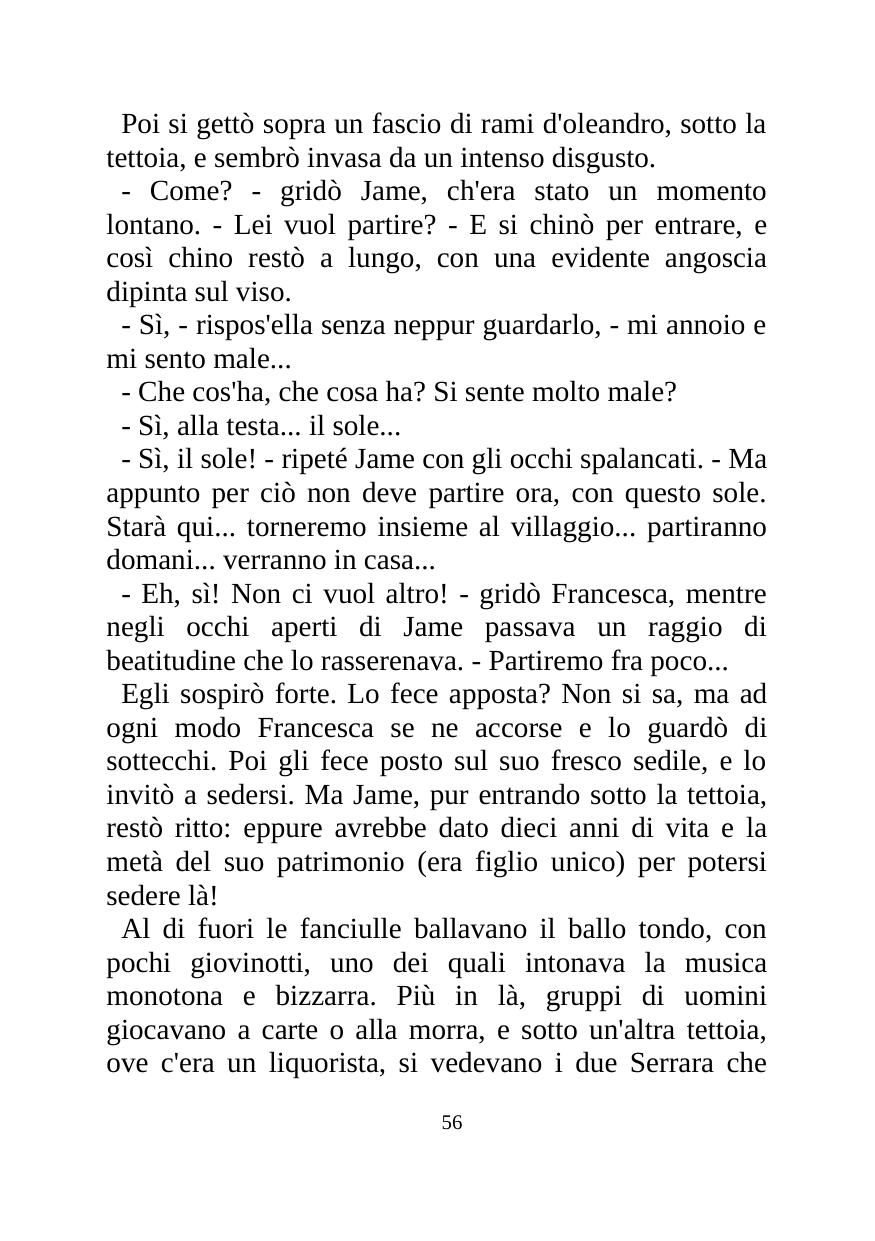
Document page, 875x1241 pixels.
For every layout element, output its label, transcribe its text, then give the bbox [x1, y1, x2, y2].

text Egli sospirò forte. Lo fece apposta? Non si sa, ma ad ogni modo Francesca se ne accorse e lo guardò di sottecchi. Poi gli fece posto sul suo fresco sedile, e lo invitò a sedersi. Ma Jame, pur entrando sotto la tettoia, restò ritto: eppure avrebbe dato dieci anni di vita e la metà del suo patrimonio (era figlio unico) per potersi sedere là! [106, 676, 768, 911]
text - Sì, - rispos'ella senza neppur guardarlo, - mi annoio e mi sento male... [106, 307, 768, 374]
text - Come? - gridò Jame, ch'era stato un momento lontano. - Lei vuol partire? - E si chinò per entrare, e così chino restò a lungo, con una evidente angoscia dipinta sul viso. [106, 173, 768, 307]
text - Che cos'ha, che cosa ha? Si sente molto male? [106, 374, 768, 408]
text - Sì, alla testa... il sole... [106, 408, 768, 442]
text - Eh, sì! Non ci vuol altro! - gridò Francesca, mentre negli occhi aperti di Jame passava un raggio di beatitudine che lo rasserenava. - Partiremo fra poco... [106, 576, 768, 676]
text Al di fuori le fanciulle ballavano il ballo tondo, con pochi giovinotti, uno dei quali intonava la musica monotona e bizzarra. Più in là, gruppi di uomini giocavano a carte o alla morra, e sotto un'altra tettoia, ove c'era un liquorista, si vedevano i due Serrara che [106, 911, 768, 1079]
text - Sì, il sole! - ripeté Jame con gli occhi spalancati. - Ma appunto per ciò non deve partire ora, con questo sole. Starà qui... torneremo insieme al villaggio... partiranno domani... verranno in casa... [106, 442, 768, 576]
text Poi si gettò sopra un fascio di rami d'oleandro, sotto la tettoia, e sembrò invasa da un intenso disgusto. [106, 106, 768, 173]
